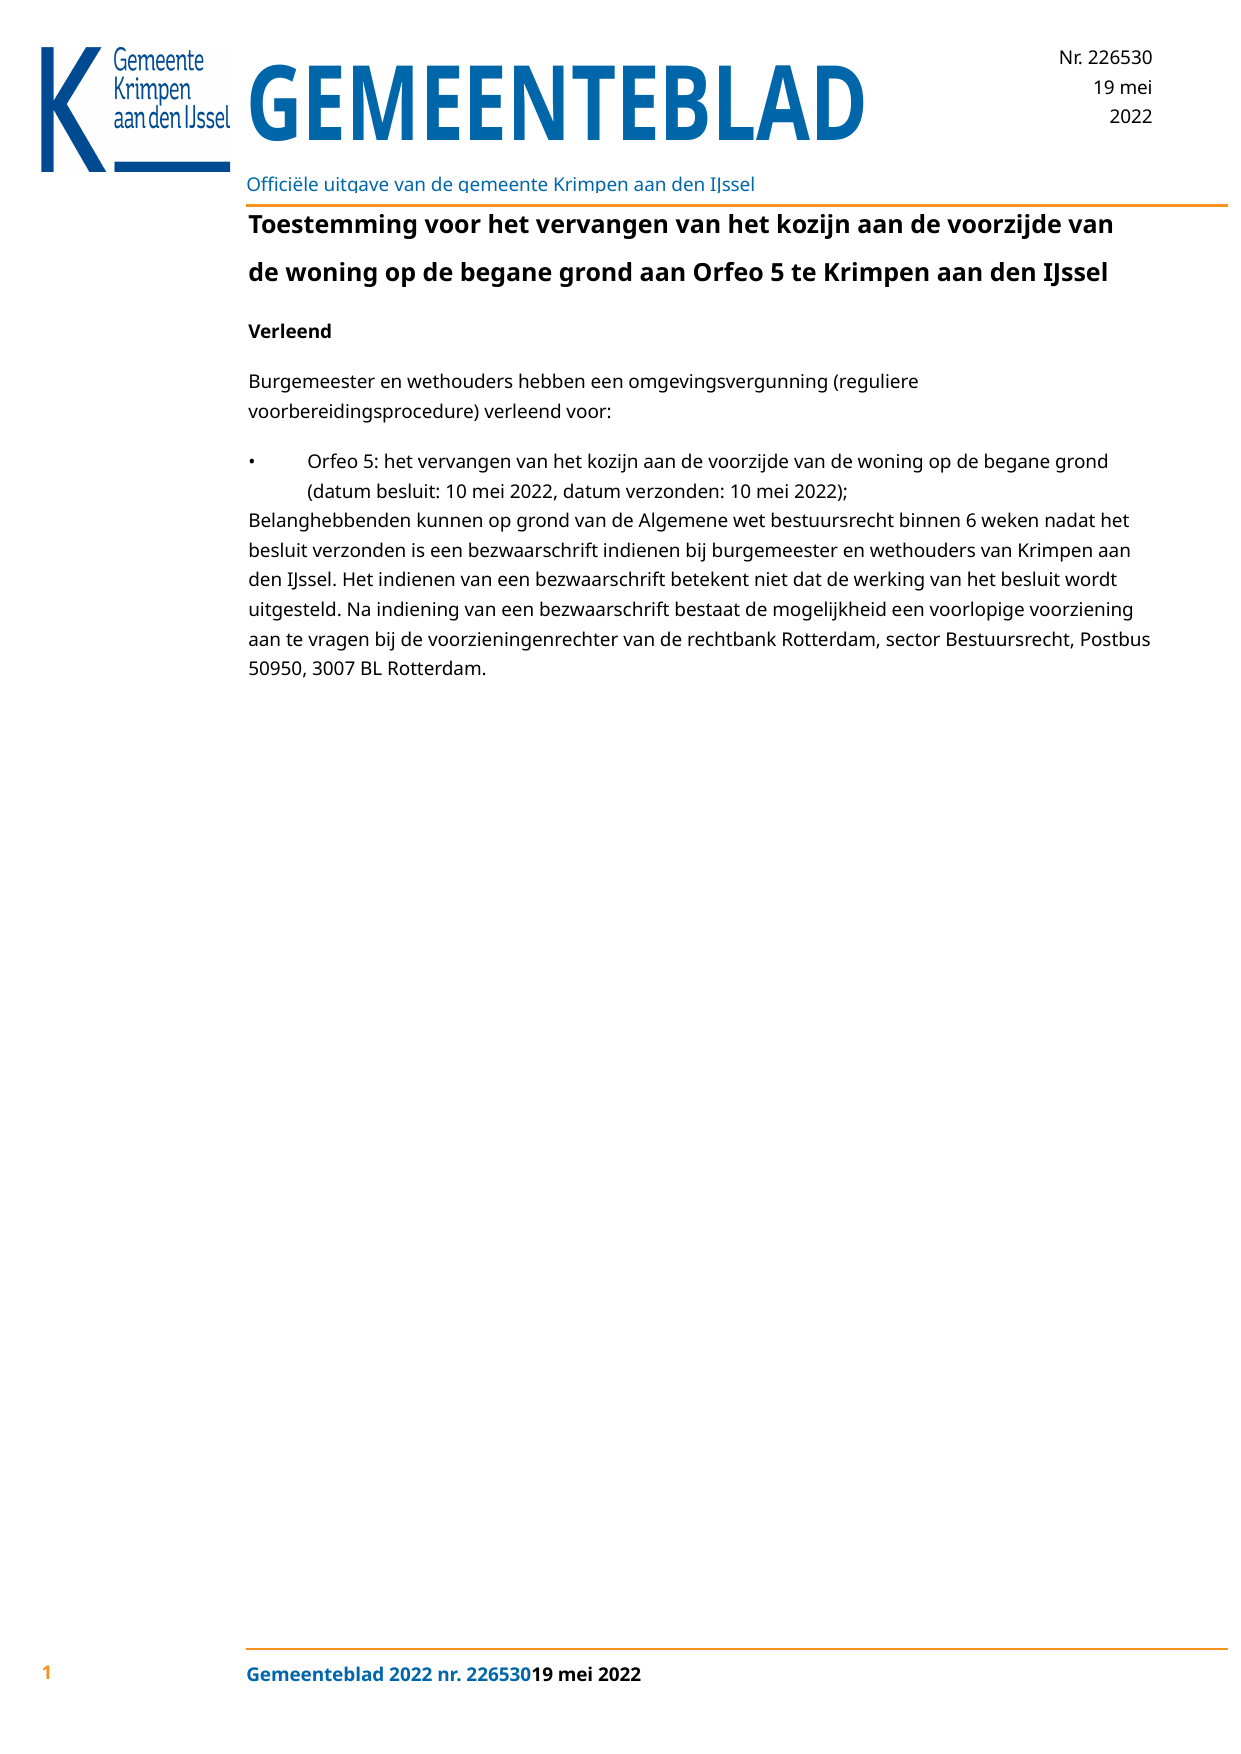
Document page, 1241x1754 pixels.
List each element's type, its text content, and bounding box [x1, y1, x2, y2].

picture [41, 47, 231, 172]
text Burgemeester en wethouders hebben een omgevingsvergunning (reguliere voorbereidingsprocedure) verleend voor: [248, 368, 1152, 424]
text Verleend [248, 318, 1152, 344]
text Toestemming voor het vervangen van het kozijn aan de voorzijde van de woning op de begane grond aan Orfeo 5 te Krimpen aan den IJssel [248, 207, 1152, 288]
text Belanghebbenden kunnen op grond van de Algemene wet bestuursrecht binnen 6 weken nadat het besluit verzonden is een bezwaarschrift indienen bij burgemeester en wethouders van Krimpen aan den IJssel. Het indienen van een bezwaarschrift betekent niet dat de werking van het besluit wordt uitgesteld. Na indiening van een bezwaarschrift bestaat de mogelijkheid een voorlopige voorziening aan te vragen bij de voorzieningenrechter van de rechtbank Rotterdam, sector Bestuursrecht, Postbus 50950, 3007 BL Rotterdam. [248, 507, 1152, 681]
list Orfeo 5: het vervangen van het kozijn aan de voorzijde van de woning op de begane grond (datum besluit: 10 mei 2022, datum verzonden: 10 mei 2022); [248, 448, 1152, 504]
